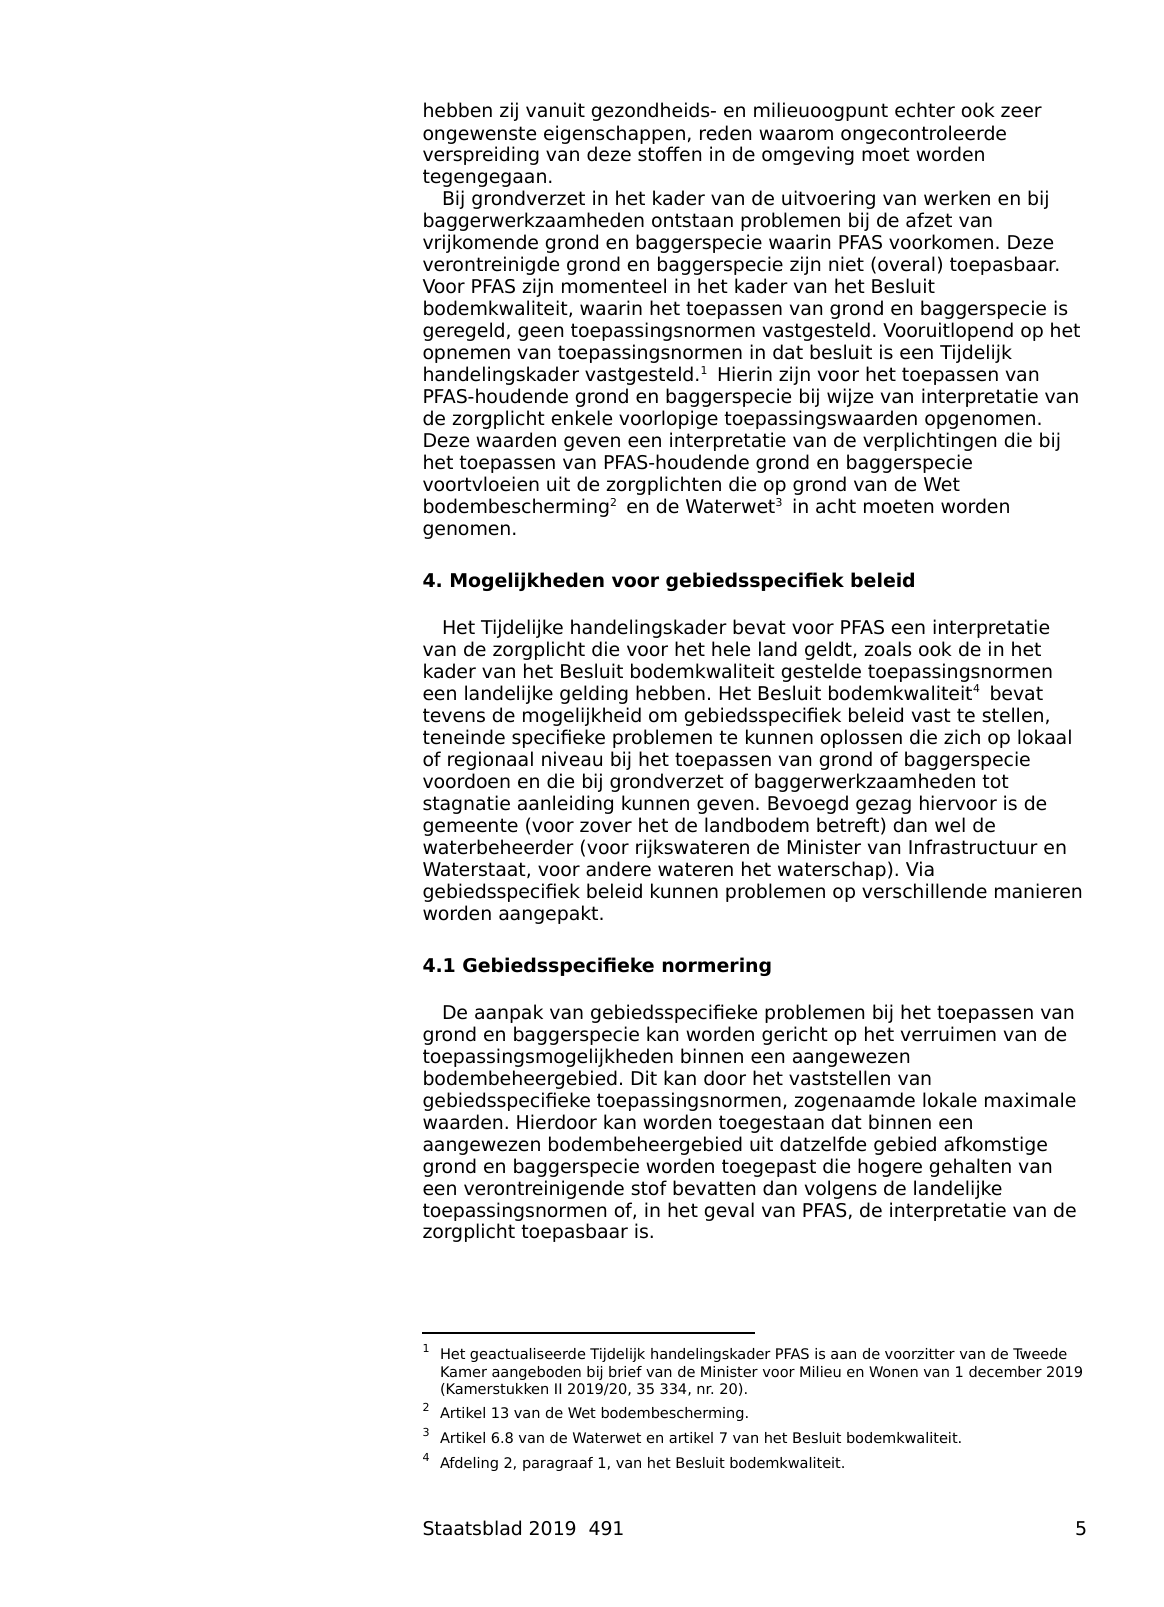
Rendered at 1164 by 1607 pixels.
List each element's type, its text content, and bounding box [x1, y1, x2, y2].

subtitle 4.1 Gebiedsspecifieke normering [422, 955, 1087, 977]
text Afdeling 2, paragraaf 1, van het Besluit bodemkwaliteit. [422, 1451, 1087, 1473]
text Het geactualiseerde Tijdelijk handelingskader PFAS is aan de voorzitter van de Tweede Kamer aangeboden bij brief van de Minister voor Milieu en Wonen van 1 december 2019 (Kamerstukken II 2019/20, 35 334, nr. 20). [422, 1342, 1087, 1398]
text hebben zij vanuit gezondheids- en milieuoogpunt echter ook zeer ongewenste eigenschappen, reden waarom ongecontroleerde verspreiding van deze stoffen in de omgeving moet worden tegengegaan. [422, 100, 1087, 188]
text Bij grondverzet in het kader van de uitvoering van werken en bij baggerwerkzaamheden ontstaan problemen bij de afzet van vrijkomende grond en baggerspecie waarin PFAS voorkomen. Deze verontreinigde grond en baggerspecie zijn niet (overal) toepasbaar. Voor PFAS zijn momenteel in het kader van het Besluit bodemkwaliteit, waarin het toepassen van grond en baggerspecie is geregeld, geen toepassingsnormen vastgesteld. Vooruitlopend op het opnemen van toepassingsnormen in dat besluit is een Tijdelijk handelingskader vastgesteld. Hierin zijn voor het toepassen van PFAS-houdende grond en baggerspecie bij wijze van interpretatie van de zorgplicht enkele voorlopige toepassingswaarden opgenomen. Deze waarden geven een interpretatie van de verplichtingen die bij het toepassen van PFAS-houdende grond en baggerspecie voortvloeien uit de zorgplichten die op grond van de Wet bodembescherming en de Waterwet in acht moeten worden genomen. [422, 188, 1087, 540]
text De aanpak van gebiedsspecifieke problemen bij het toepassen van grond en baggerspecie kan worden gericht op het verruimen van de toepassingsmogelijkheden binnen een aangewezen bodembeheergebied. Dit kan door het vaststellen van gebiedsspecifieke toepassingsnormen, zogenaamde lokale maximale waarden. Hierdoor kan worden toegestaan dat binnen een aangewezen bodembeheergebied uit datzelfde gebied afkomstige grond en baggerspecie worden toegepast die hogere gehalten van een verontreinigende stof bevatten dan volgens de landelijke toepassingsnormen of, in het geval van PFAS, de interpretatie van de zorgplicht toepasbaar is. [422, 1002, 1087, 1243]
subtitle 4. Mogelijkheden voor gebiedsspecifiek beleid [422, 570, 1087, 592]
text Artikel 6.8 van de Waterwet en artikel 7 van het Besluit bodemkwaliteit. [422, 1426, 1087, 1448]
text Het Tijdelijke handelingskader bevat voor PFAS een interpretatie van de zorgplicht die voor het hele land geldt, zoals ook de in het kader van het Besluit bodemkwaliteit gestelde toepassingsnormen een landelijke gelding hebben. Het Besluit bodemkwaliteit bevat tevens de mogelijkheid om gebiedsspecifiek beleid vast te stellen, teneinde specifieke problemen te kunnen oplossen die zich op lokaal of regionaal niveau bij het toepassen van grond of baggerspecie voordoen en die bij grondverzet of baggerwerkzaamheden tot stagnatie aanleiding kunnen geven. Bevoegd gezag hiervoor is de gemeente (voor zover het de landbodem betreft) dan wel de waterbeheerder (voor rijkswateren de Minister van Infrastructuur en Waterstaat, voor andere wateren het waterschap). Via gebiedsspecifiek beleid kunnen problemen op verschillende manieren worden aangepakt. [422, 617, 1087, 925]
text Artikel 13 van de Wet bodembescherming. [422, 1401, 1087, 1423]
